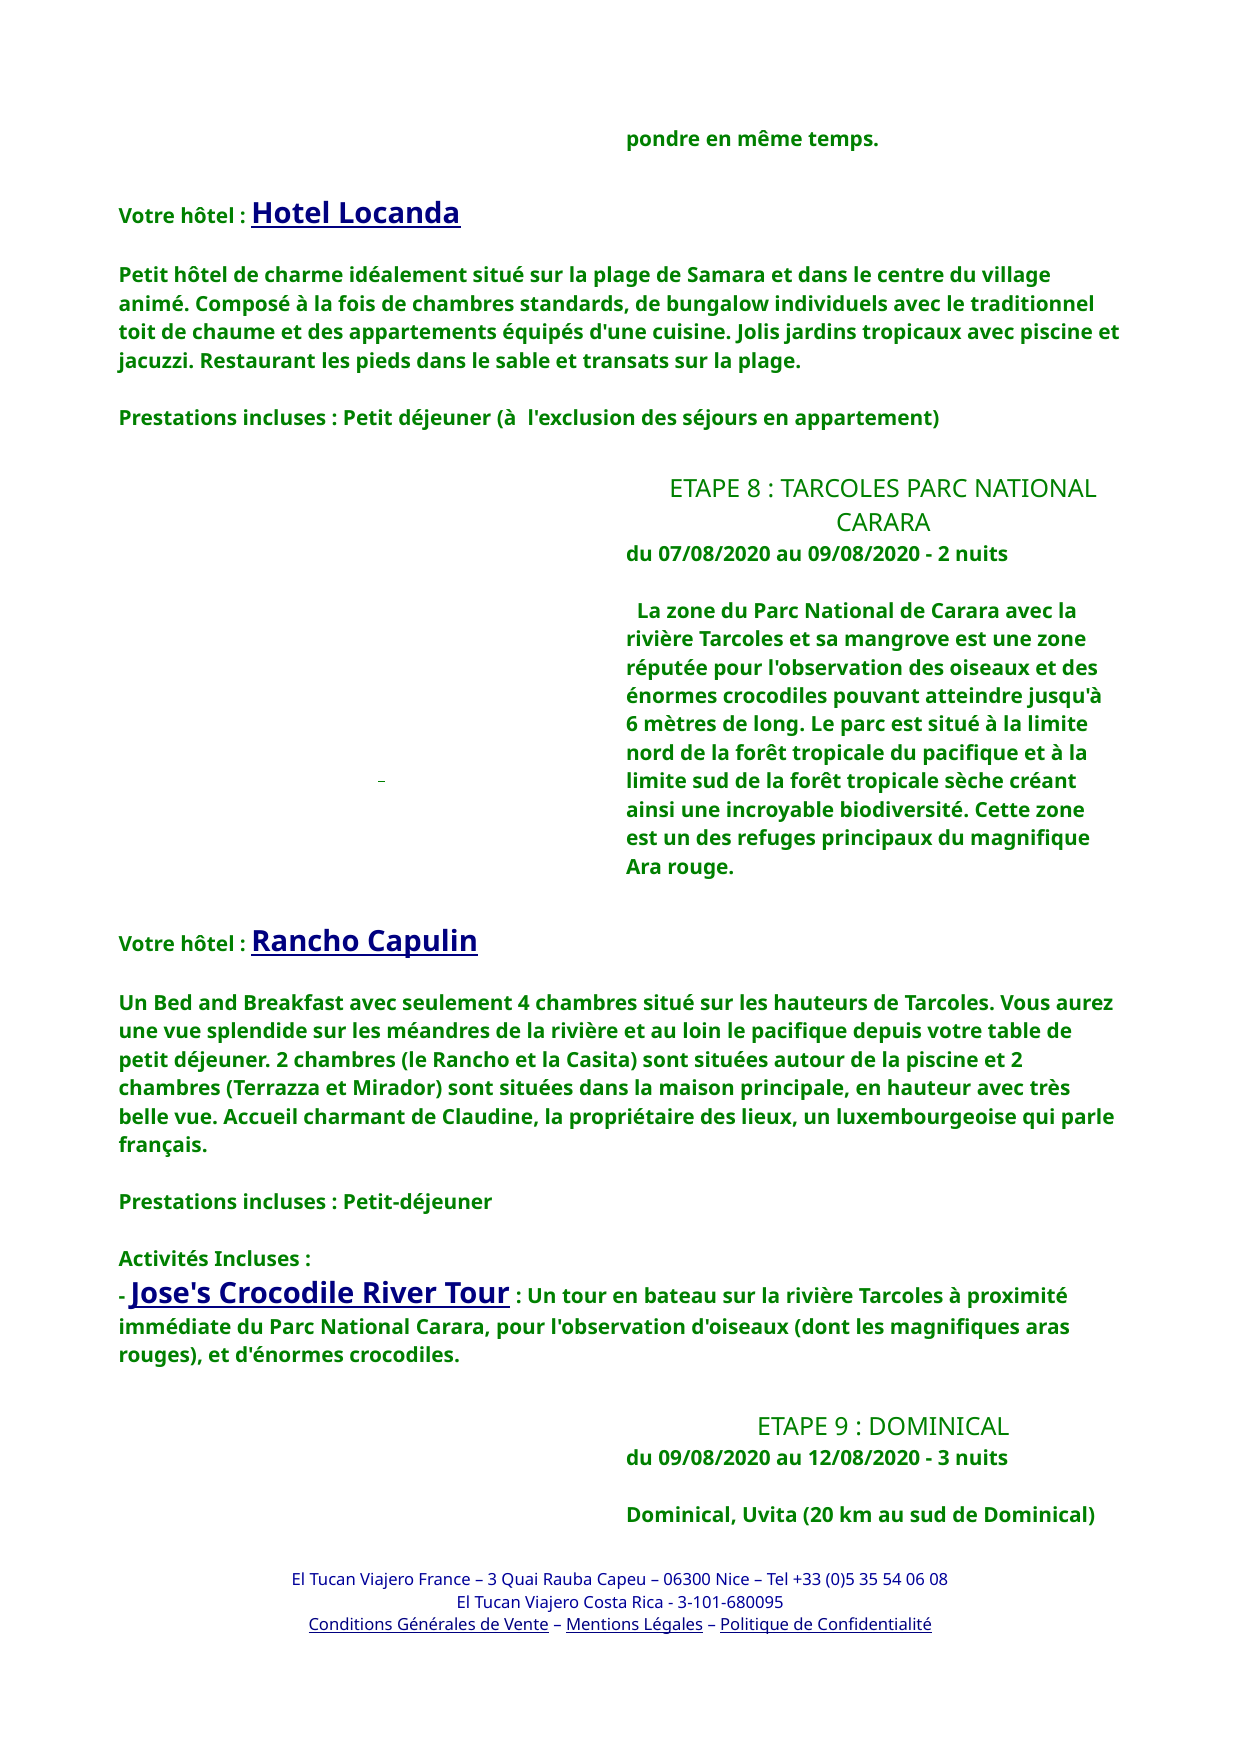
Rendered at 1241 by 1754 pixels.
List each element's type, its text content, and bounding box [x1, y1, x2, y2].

text Petit hôtel de charme idéalement situé sur la plage de Samara et dans le centre du village animé. Composé à la fois de chambres standards, de bungalow individuels avec le traditionnel toit de chaume et des appartements équipés d'une cuisine. Jolis jardins tropicaux avec piscine et jacuzzi. Restaurant les pieds dans le sable et transats sur la plage. [118, 260, 1122, 374]
text Votre hôtel : Hotel Locanda [118, 192, 1122, 232]
text Activités Incluses : [118, 1244, 1122, 1272]
table_header [118, 118, 620, 158]
table_header ETAPE 9 : DOMINICAL du 09/08/2020 au 12/08/2020 - 3 nuits Dominical, Uvita (20 km au sud de Dominical) [620, 1403, 1122, 1534]
table_header ETAPE 8 : TARCOLES PARC NATIONAL CARARA du 07/08/2020 au 09/08/2020 - 2 nuits La zone du Parc National de Carara avec la rivière Tarcoles et sa mangrove est une zone réputée pour l'observation des oiseaux et des énormes crocodiles pouvant atteindre jusqu'à 6 mètres de long. Le parc est situé à la limite nord de la forêt tropicale du pacifique et à la limite sud de la forêt tropicale sèche créant ainsi une incroyable biodiversité. Cette zone est un des refuges principaux du magnifique Ara rouge. [620, 465, 1122, 886]
table_header [118, 465, 620, 886]
text Prestations incluses : Petit déjeuner (à l'exclusion des séjours en appartement) [118, 403, 1122, 431]
table_header [118, 1403, 620, 1534]
text Un Bed and Breakfast avec seulement 4 chambres situé sur les hauteurs de Tarcoles. Vous aurez une vue splendide sur les méandres de la rivière et au loin le pacifique depuis votre table de petit déjeuner. 2 chambres (le Rancho et la Casita) sont situées autour de la piscine et 2 chambres (Terrazza et Mirador) sont situées dans la maison principale, en hauteur avec très belle vue. Accueil charmant de Claudine, la propriétaire des lieux, un luxembourgeoise qui parle français. [118, 988, 1122, 1159]
text Prestations incluses : Petit-déjeuner [118, 1187, 1122, 1216]
table_header pondre en même temps. [620, 118, 1122, 158]
text Votre hôtel : Rancho Capulin [118, 920, 1122, 960]
text - Jose's Crocodile River Tour : Un tour en bateau sur la rivière Tarcoles à proximité immédiate du Parc National Carara, pour l'observation d'oiseaux (dont les magnifiques aras rouges), et d'énormes crocodiles. [118, 1272, 1122, 1369]
